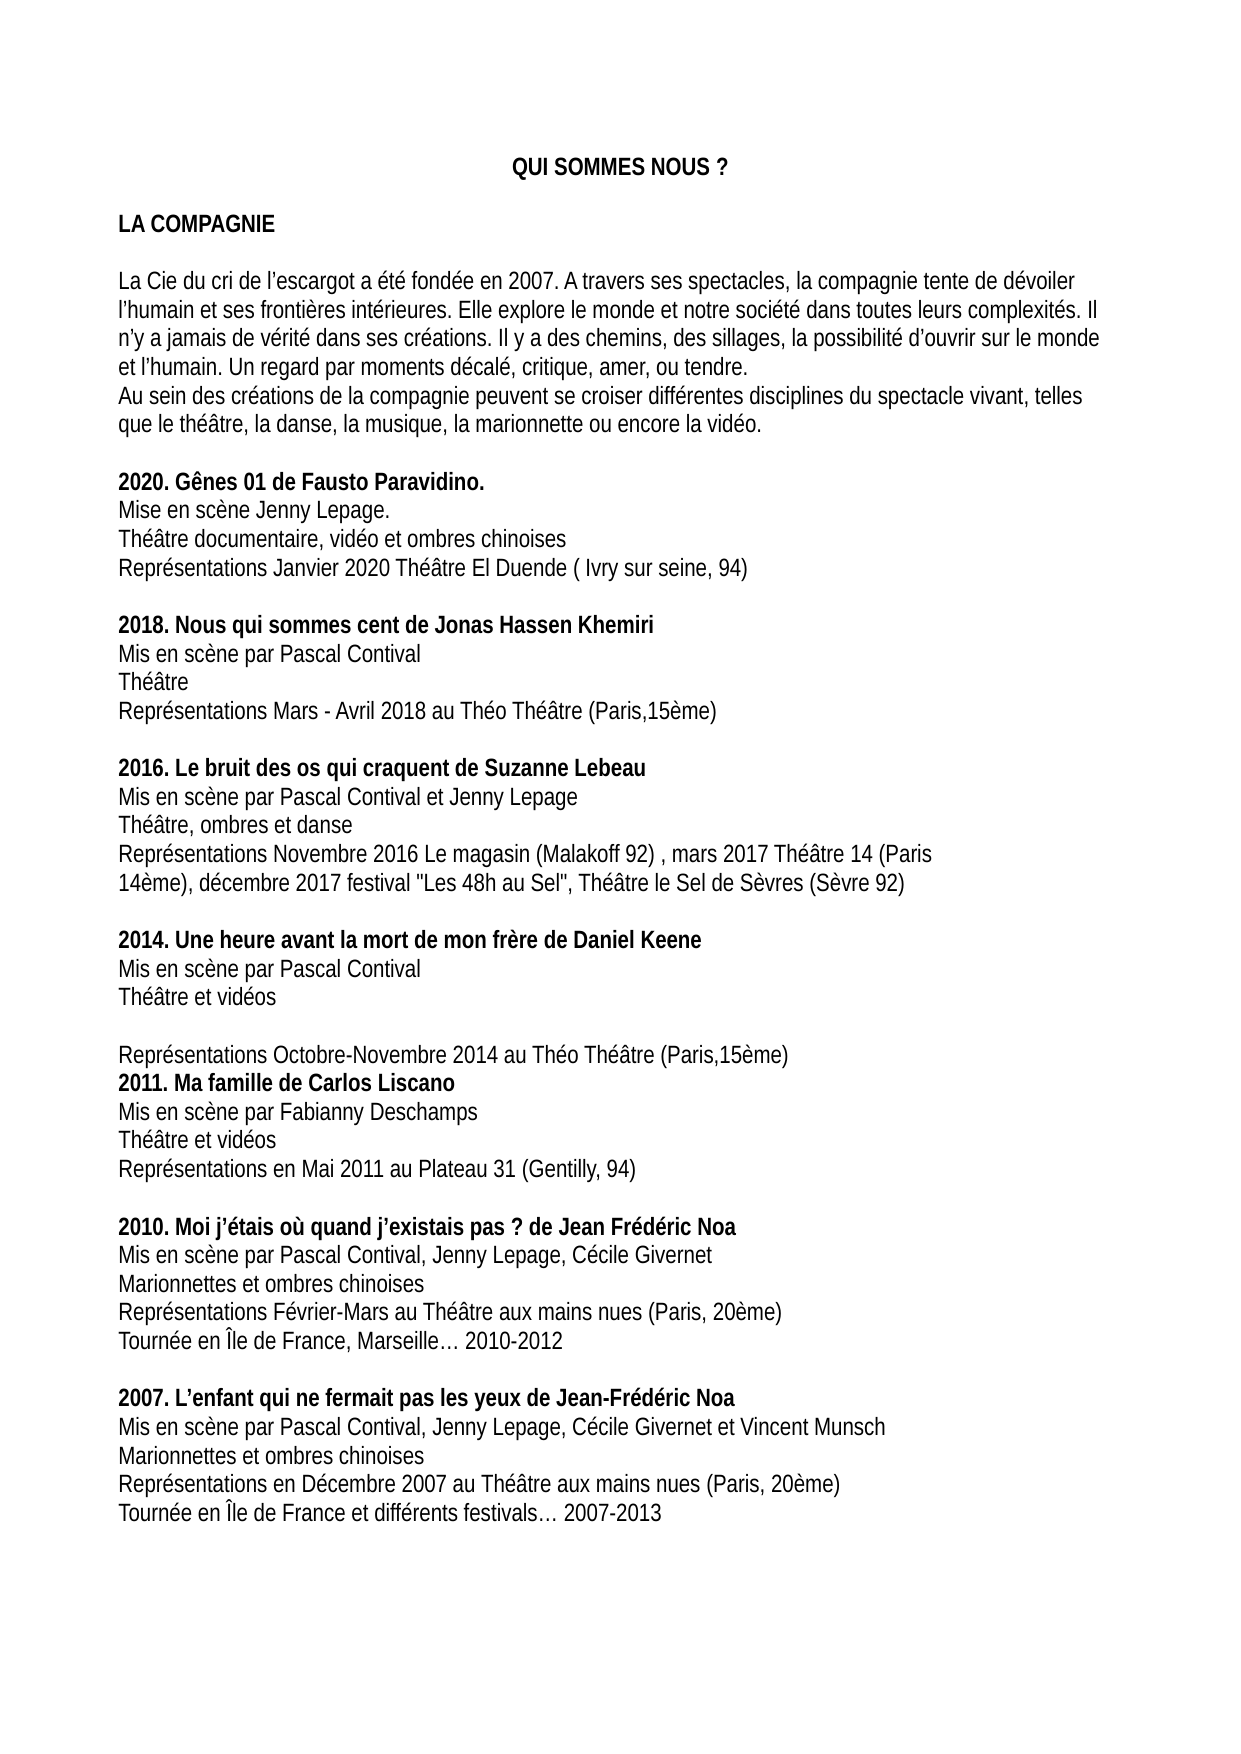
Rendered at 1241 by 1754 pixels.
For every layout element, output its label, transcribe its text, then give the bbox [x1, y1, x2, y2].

text 2011. Ma famille de Carlos Liscano [118, 1068, 1122, 1097]
text Théâtre documentaire, vidéo et ombres chinoises [118, 524, 1122, 553]
text 2010. Moi j’étais où quand j’existais pas ? de Jean Frédéric Noa [118, 1211, 1122, 1240]
text 2007. L’enfant qui ne fermait pas les yeux de Jean-Frédéric Noa [118, 1383, 1122, 1412]
text Théâtre et vidéos [118, 1126, 1122, 1154]
text Représentations en Mai 2011 au Plateau 31 (Gentilly, 94) [118, 1154, 1122, 1183]
text Représentations Novembre 2016 Le magasin (Malakoff 92) , mars 2017 Théâtre 14 (Paris [118, 839, 1122, 868]
text Tournée en Île de France, Marseille… 2010-2012 [118, 1326, 1122, 1355]
text 2020. Gênes 01 de Fausto Paravidino. [118, 467, 1122, 495]
text Mis en scène par Pascal Contival et Jenny Lepage [118, 782, 1122, 810]
text Représentations Février-Mars au Théâtre aux mains nues (Paris, 20ème) [118, 1297, 1122, 1326]
text et l’humain. Un regard par moments décalé, critique, amer, ou tendre. [118, 352, 1122, 381]
text Mis en scène par Pascal Contival, Jenny Lepage, Cécile Givernet et Vincent Munsch [118, 1412, 1122, 1441]
text Mis en scène par Pascal Contival [118, 954, 1122, 982]
text La Cie du cri de l’escargot a été fondée en 2007. A travers ses spectacles, la compagnie tente de dévoiler [118, 266, 1122, 295]
text n’y a jamais de vérité dans ses créations. Il y a des chemins, des sillages, la possibilité d’ouvrir sur le monde [118, 323, 1122, 352]
text Théâtre et vidéos [118, 982, 1122, 1011]
text LA COMPAGNIE [118, 209, 1122, 237]
text Représentations en Décembre 2007 au Théâtre aux mains nues (Paris, 20ème) [118, 1469, 1122, 1498]
text QUI SOMMES NOUS ? [118, 152, 1122, 180]
text Représentations Janvier 2020 Théâtre El Duende ( Ivry sur seine, 94) [118, 553, 1122, 581]
text Marionnettes et ombres chinoises [118, 1269, 1122, 1297]
text 2018. Nous qui sommes cent de Jonas Hassen Khemiri [118, 610, 1122, 638]
text Mis en scène par Pascal Contival [118, 638, 1122, 667]
text Marionnettes et ombres chinoises [118, 1441, 1122, 1469]
text 2016. Le bruit des os qui craquent de Suzanne Lebeau [118, 753, 1122, 782]
text Mis en scène par Pascal Contival, Jenny Lepage, Cécile Givernet [118, 1240, 1122, 1269]
text Au sein des créations de la compagnie peuvent se croiser différentes disciplines du spectacle vivant, telles que le théâtre, la danse, la musique, la marionnette ou encore la vidéo. [118, 381, 1122, 438]
text 14ème), décembre 2017 festival "Les 48h au Sel", Théâtre le Sel de Sèvres (Sèvre 92) [118, 868, 1122, 896]
text Mis en scène par Fabianny Deschamps [118, 1097, 1122, 1126]
text l’humain et ses frontières intérieures. Elle explore le monde et notre société dans toutes leurs complexités. Il [118, 295, 1122, 323]
text Tournée en Île de France et différents festivals… 2007-2013 [118, 1498, 1122, 1527]
text Théâtre, ombres et danse [118, 810, 1122, 839]
text Représentations Octobre-Novembre 2014 au Théo Théâtre (Paris,15ème) [118, 1039, 1122, 1068]
text 2014. Une heure avant la mort de mon frère de Daniel Keene [118, 925, 1122, 954]
text Mise en scène Jenny Lepage. [118, 495, 1122, 524]
text Représentations Mars - Avril 2018 au Théo Théâtre (Paris,15ème) [118, 696, 1122, 724]
text Théâtre [118, 667, 1122, 696]
